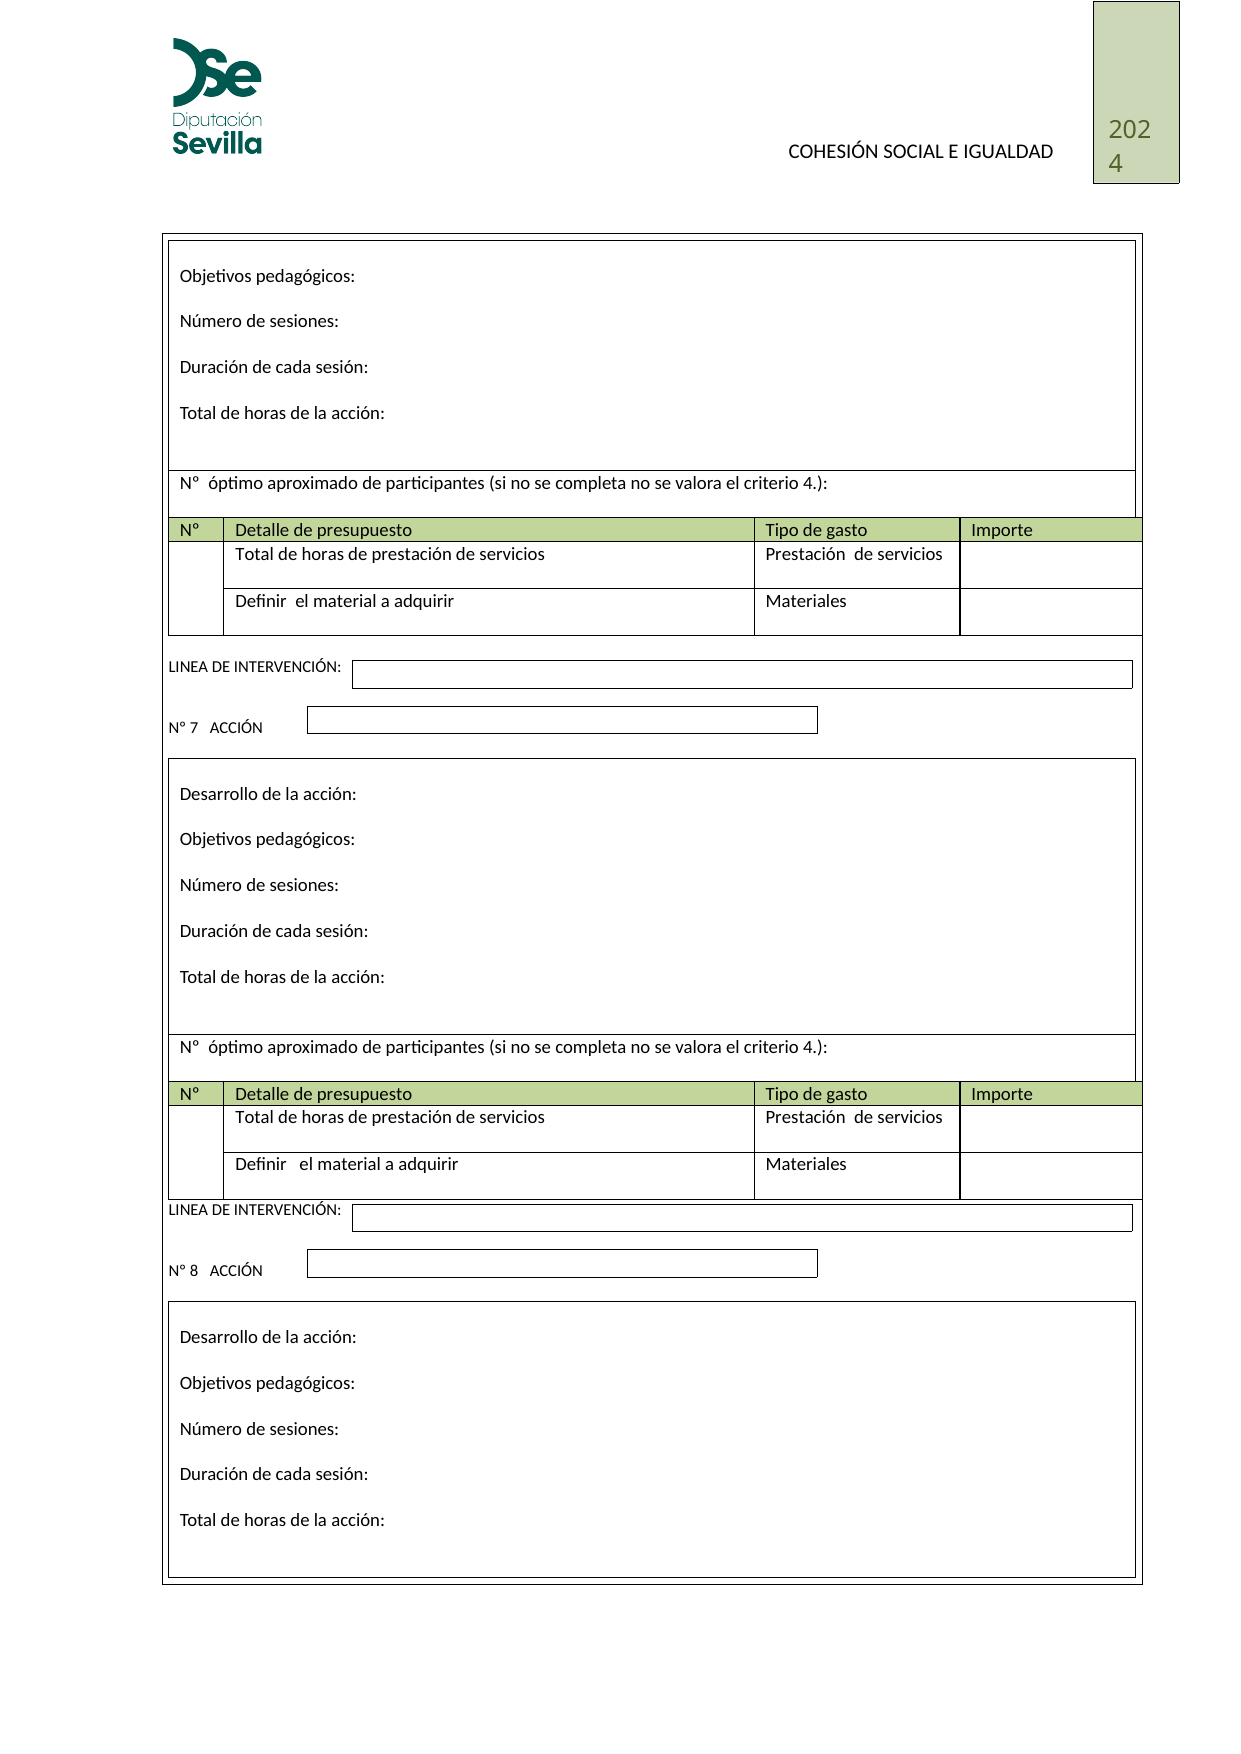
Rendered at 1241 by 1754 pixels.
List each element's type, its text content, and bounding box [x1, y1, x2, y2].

table_cell Materiales [755, 1153, 959, 1198]
table_cell Definir el material a adquirir [224, 589, 754, 635]
table_header Objetivos pedagógicos: Número de sesiones: Duración de cada sesión: Total de horas de la acción: [169, 241, 1135, 470]
table_cell Nº óptimo aproximado de participantes (si no se completa no se valora el criterio 4.): [169, 1035, 1135, 1081]
table_header [1136, 758, 1142, 1034]
table_cell Tipo de gasto [755, 518, 959, 541]
table_cell [169, 542, 223, 635]
table_cell [961, 1153, 1142, 1198]
table_cell [169, 1106, 223, 1198]
table_cell Prestación de servicios [755, 542, 959, 588]
table_header [1136, 1301, 1142, 1577]
table_header Desarrollo de la acción: Objetivos pedagógicos: Número de sesiones: Duración de cada sesión: Total de horas de la acción: [169, 759, 1135, 1034]
table_cell [961, 542, 1142, 588]
picture [161, 27, 273, 166]
table_header [1136, 240, 1142, 470]
table_cell Importe [961, 1082, 1142, 1105]
table_cell [961, 589, 1142, 635]
table_cell Definir el material a adquirir [224, 1153, 754, 1198]
table_cell Detalle de presupuesto [224, 1082, 754, 1105]
table_cell Nº [169, 518, 223, 541]
table_cell Importe [961, 518, 1142, 541]
table_cell Total de horas de prestación de servicios [224, 1106, 754, 1152]
table_cell LINEA DE INTERVENCIÓN: Nº 7 ACCIÓN LINEA DE INTERVENCIÓN: Nº 8 ACCIÓN [163, 234, 1142, 1584]
table_cell [1136, 470, 1142, 517]
table_cell Nº óptimo aproximado de participantes (si no se completa no se valora el criterio 4.): [169, 471, 1135, 517]
table_cell Materiales [755, 589, 959, 635]
table_cell [1136, 1034, 1142, 1081]
table_cell Total de horas de prestación de servicios [224, 542, 754, 588]
table_cell [961, 1106, 1142, 1152]
table_cell Tipo de gasto [755, 1082, 959, 1105]
table_header Desarrollo de la acción: Objetivos pedagógicos: Número de sesiones: Duración de cada sesión: Total de horas de la acción: [169, 1302, 1135, 1577]
table_cell Detalle de presupuesto [224, 518, 754, 541]
table_cell Prestación de servicios [755, 1106, 959, 1152]
table_cell Nº [169, 1082, 223, 1105]
